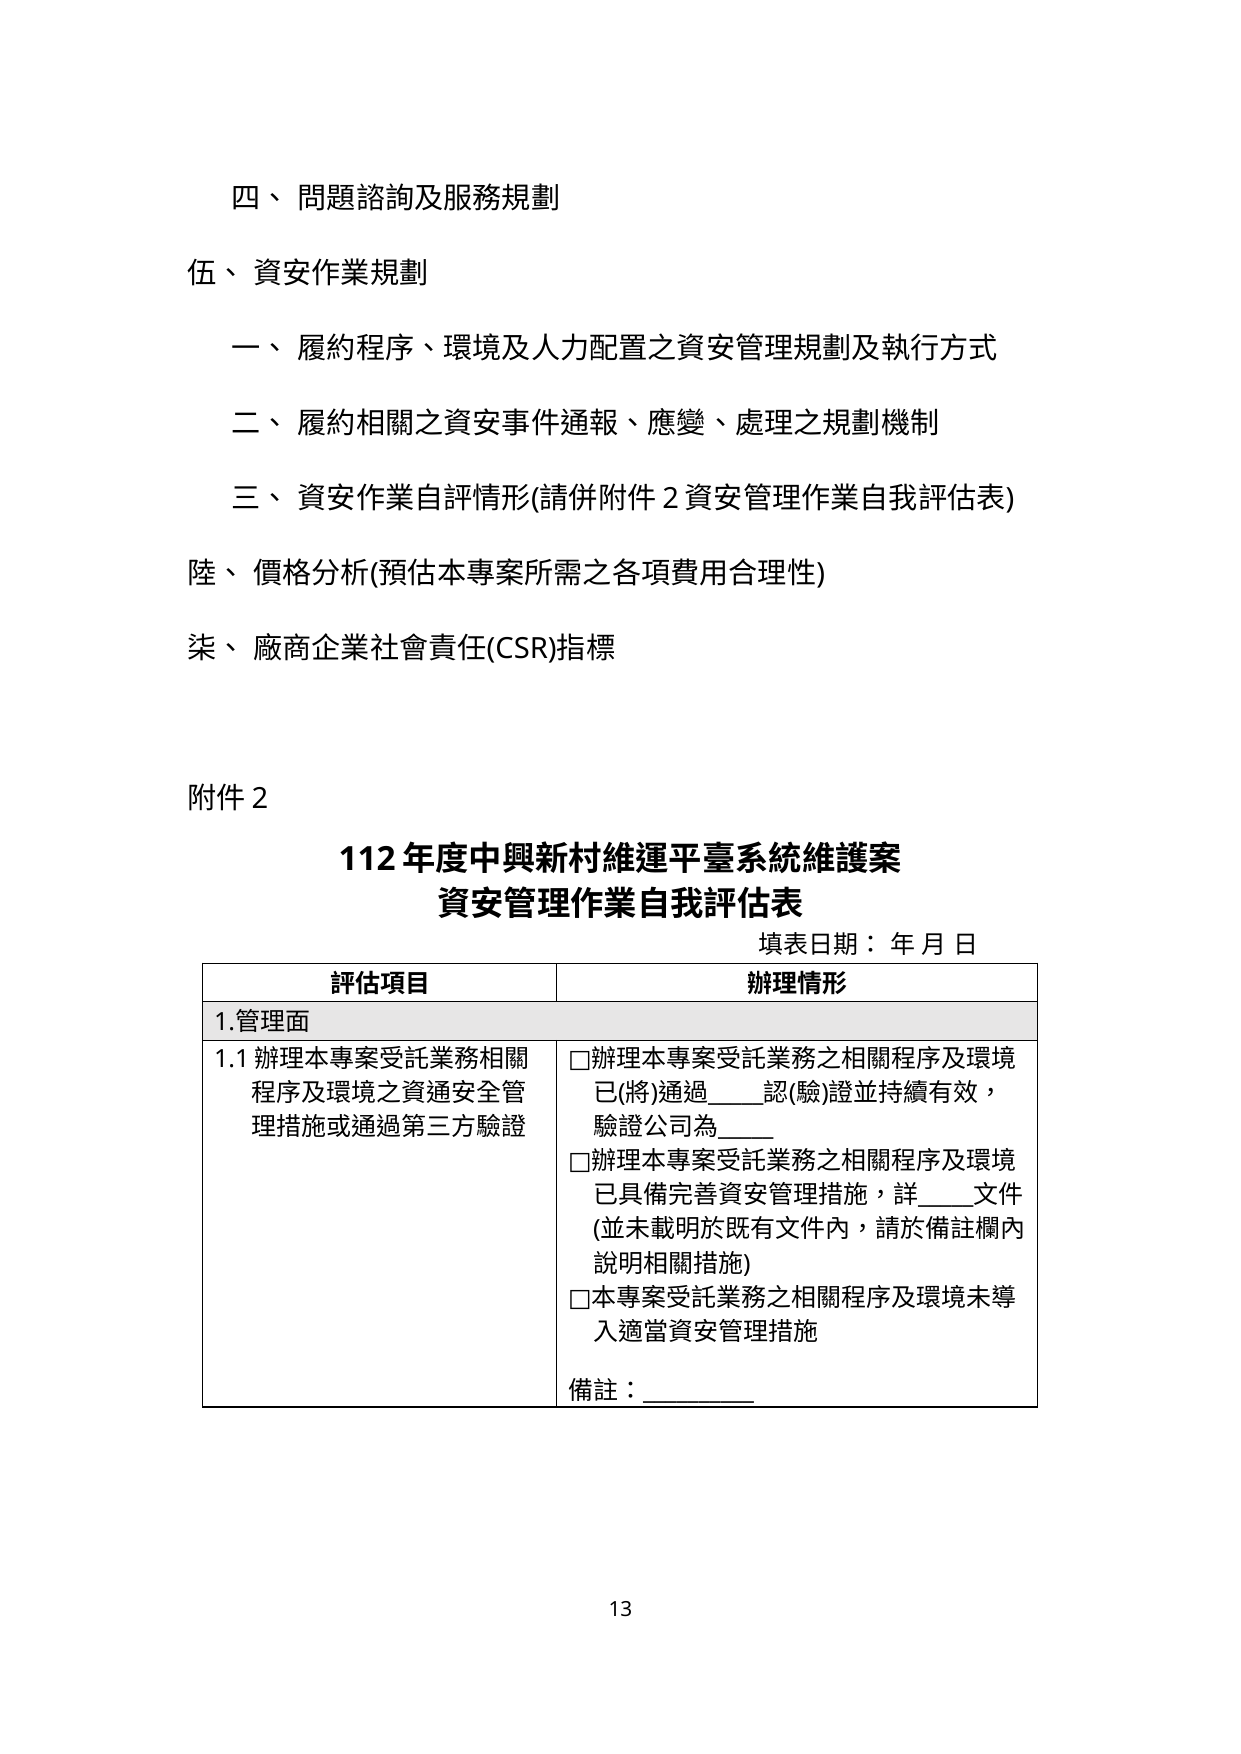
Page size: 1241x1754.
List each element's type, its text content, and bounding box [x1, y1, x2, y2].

list 履約程序、環境及人力配置之資安管理規劃及執行方式 [231, 309, 1053, 384]
list 廠商企業社會責任(CSR)指標 [187, 609, 1053, 684]
list 資安作業自評情形(請併附件2資安管理作業自我評估表) [231, 459, 1053, 534]
list 價格分析(預估本專案所需之各項費用合理性) [187, 534, 1053, 609]
text 填表日期： 年 月 日 [187, 925, 978, 963]
text 附件2 [187, 759, 1053, 834]
list 資安作業規劃 [187, 234, 1053, 309]
list 問題諮詢及服務規劃 [231, 159, 1053, 234]
text 資安管理作業自我評估表 [187, 880, 1053, 925]
list 履約相關之資安事件通報、應變、處理之規劃機制 [231, 384, 1053, 459]
table_cell 1.管理面 [203, 1002, 1037, 1040]
text 112年度中興新村維運平臺系統維護案 [187, 834, 1053, 880]
table_header 辦理情形 [557, 964, 1037, 1001]
table_cell 1.1辦理本專案受託業務相關程序及環境之資通安全管理措施或通過第三方驗證 [203, 1041, 556, 1406]
table_cell □辦理本專案受託業務之相關程序及環境已(將)通過_____認(驗)證並持續有效，驗證公司為_____ □辦理本專案受託業務之相關程序及環境已具備完善資安管理措施，詳_____文件(並未載明於既有文件內，請於備註欄內說明相關措施) □本專案受託業務之相關程序及環境未導入適當資安管理措施 備註：__________ [557, 1041, 1037, 1406]
table_header 評估項目 [203, 964, 556, 1001]
